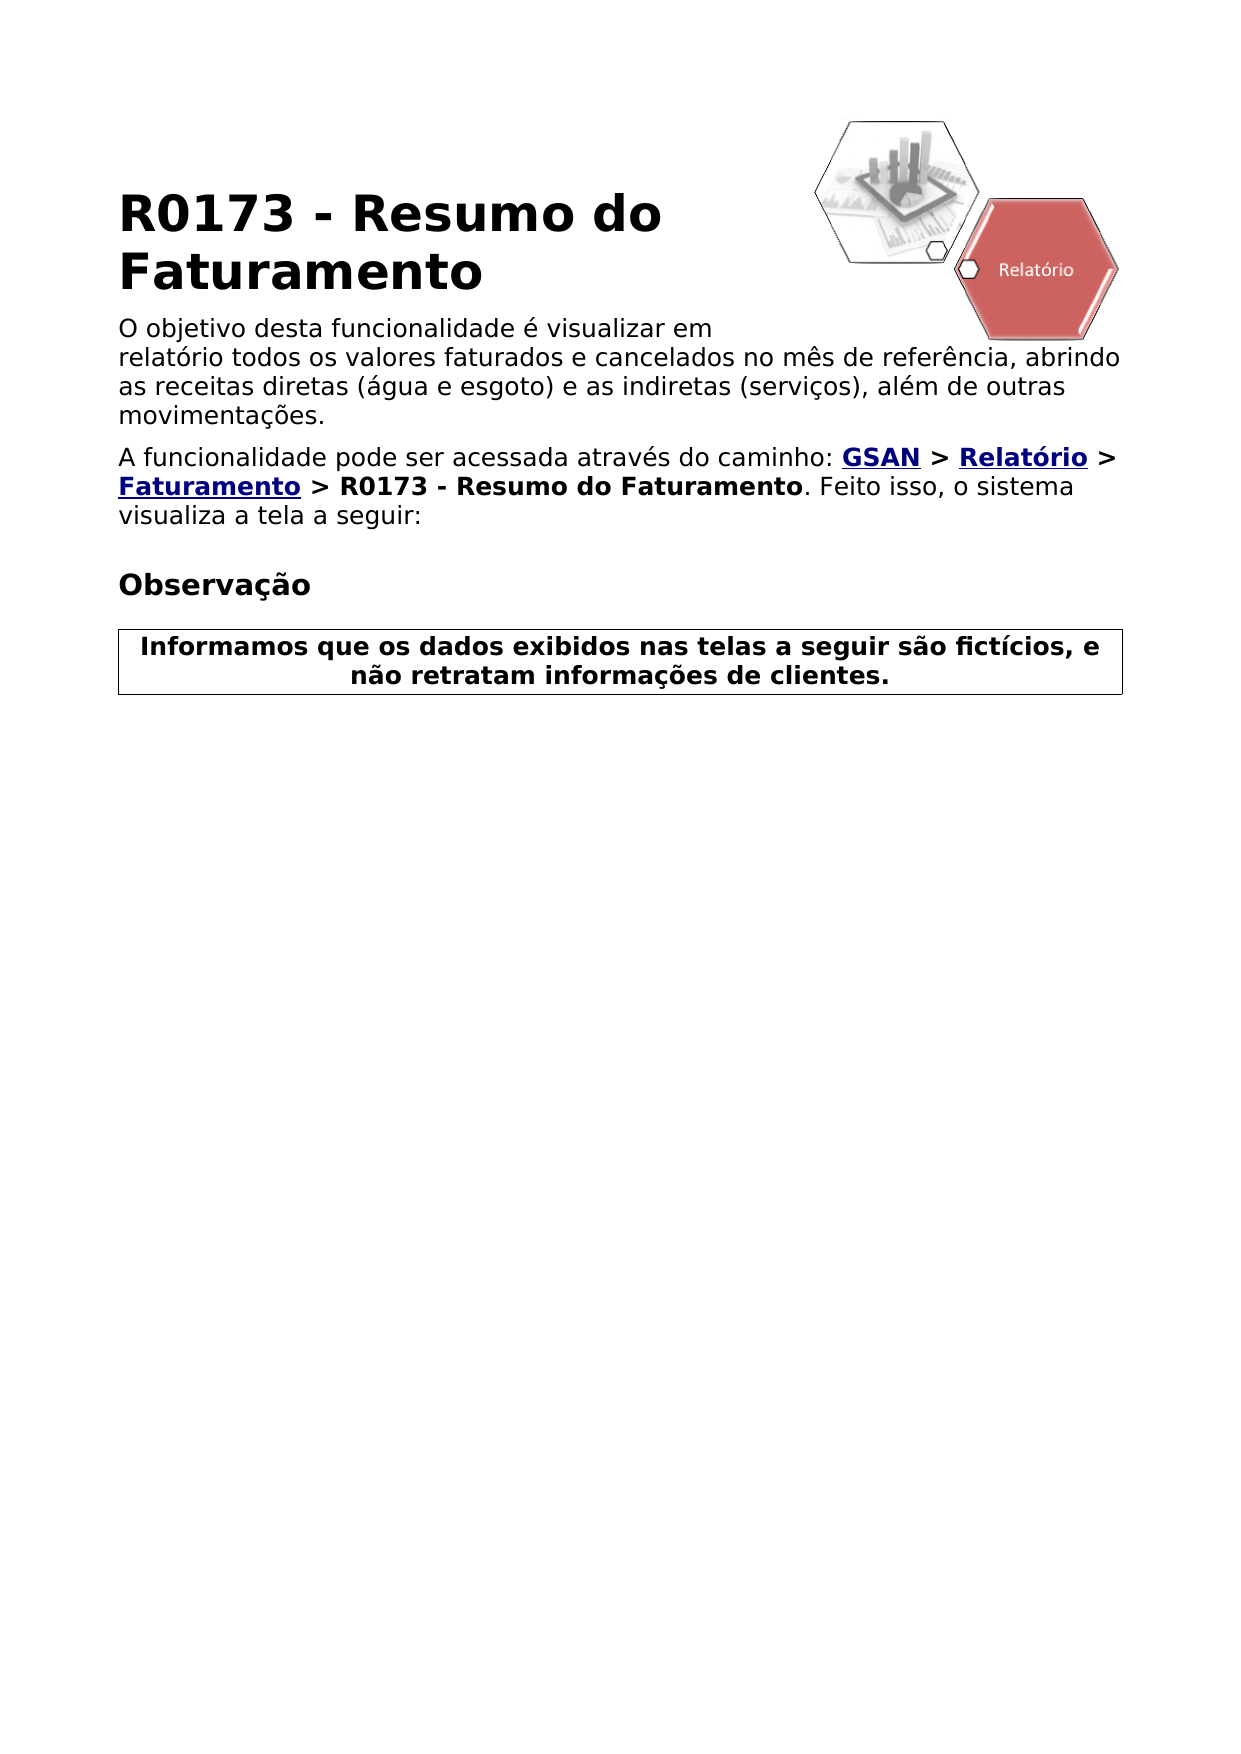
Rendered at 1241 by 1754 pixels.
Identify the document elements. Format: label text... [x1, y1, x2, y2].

text O objetivo desta funcionalidade é visualizar em relatório todos os valores faturados e cancelados no mês de referência, abrindo as receitas diretas (água e esgoto) e as indiretas (serviços), além de outras movimentações. [118, 314, 1122, 430]
subtitle Observação [118, 568, 1122, 602]
picture [809, 118, 1123, 342]
text A funcionalidade pode ser acessada através do caminho: GSAN > Relatório > Faturamento > R0173 - Resumo do Faturamento. Feito isso, o sistema visualiza a tela a seguir: [118, 443, 1122, 530]
subtitle R0173 - Resumo do Faturamento [118, 185, 809, 301]
table_header Informamos que os dados exibidos nas telas a seguir são fictícios, e não retratam informações de clientes. [119, 630, 1122, 693]
